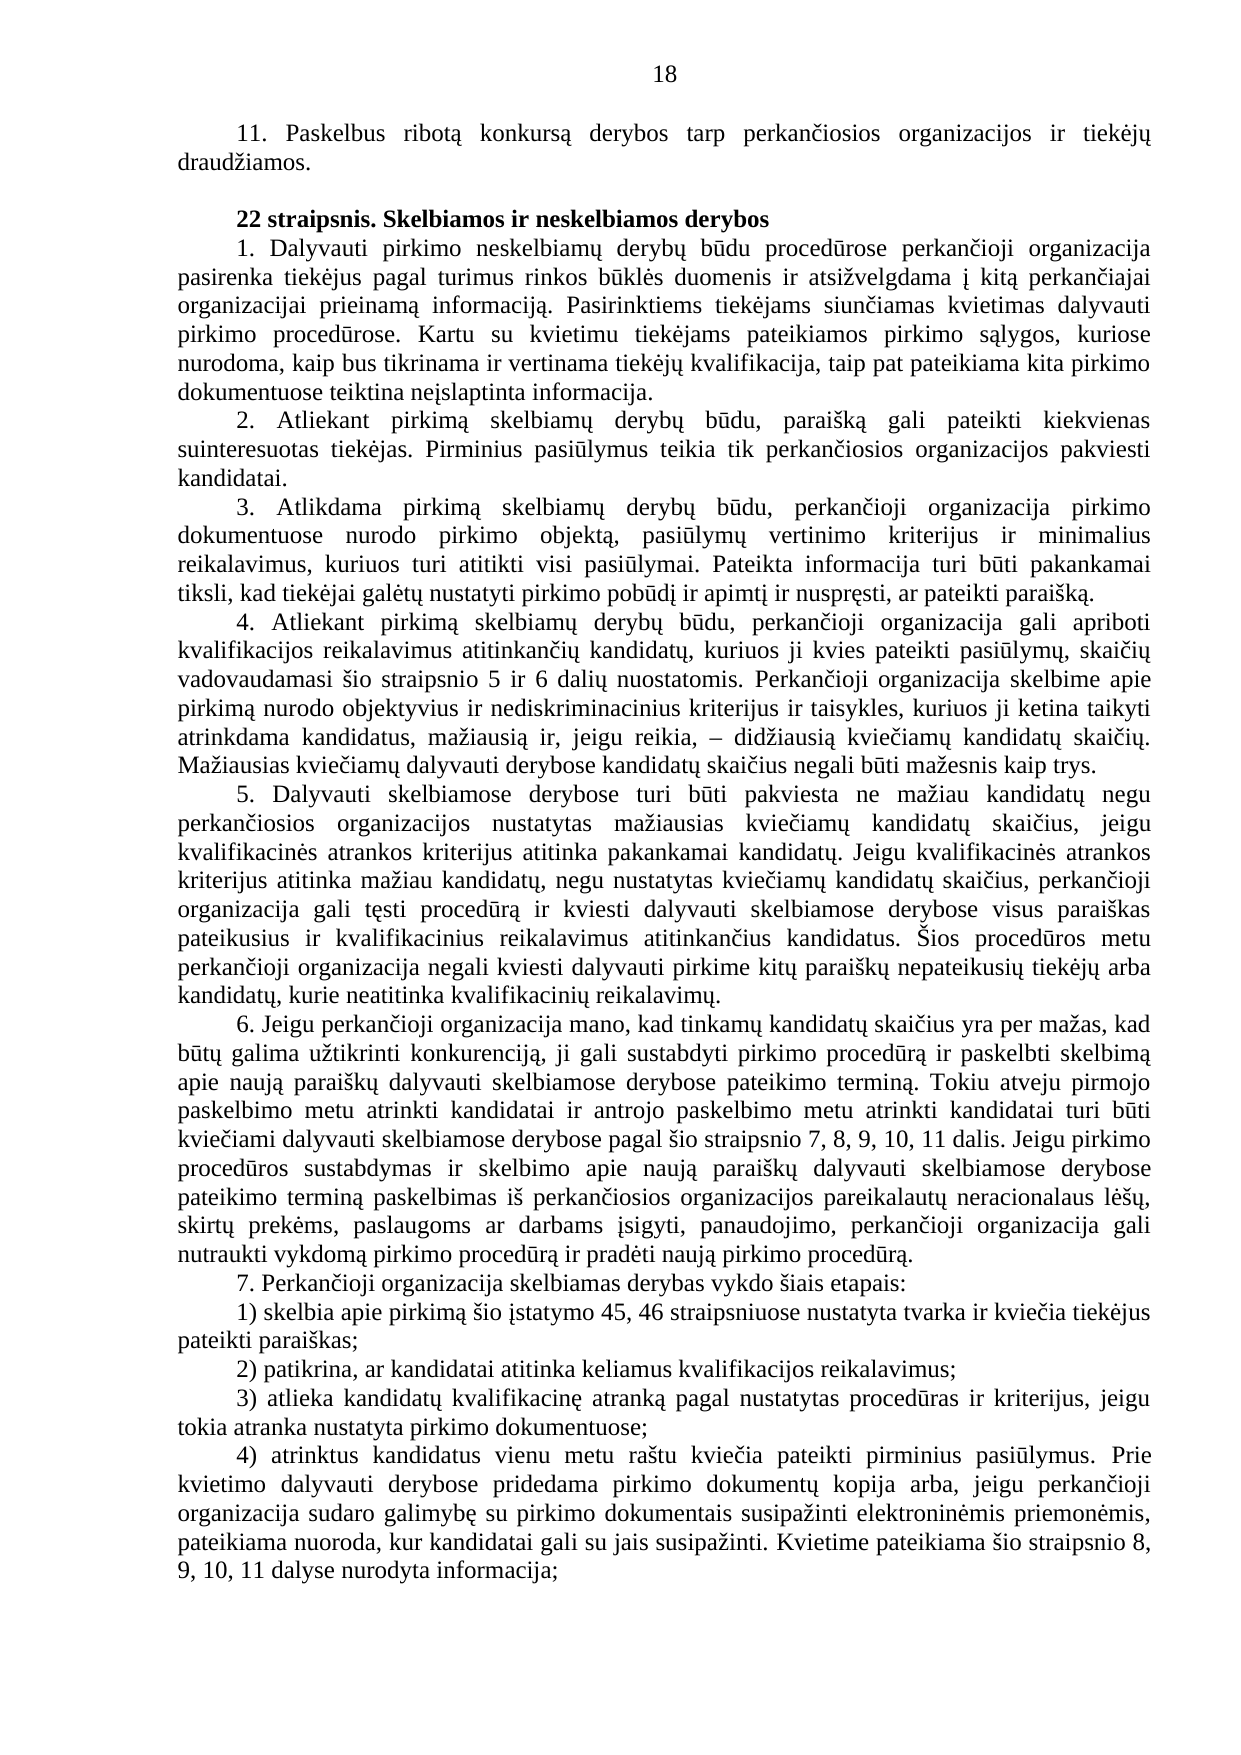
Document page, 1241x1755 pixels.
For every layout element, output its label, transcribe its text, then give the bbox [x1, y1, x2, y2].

text 3. Atlikdama pirkimą skelbiamų derybų būdu, perkančioji organizacija pirkimo dokumentuose nurodo pirkimo objektą, pasiūlymų vertinimo kriterijus ir minimalius reikalavimus, kuriuos turi atitikti visi pasiūlymai. Pateikta informacija turi būti pakankamai tiksli, kad tiekėjai galėtų nustatyti pirkimo pobūdį ir apimtį ir nuspręsti, ar pateikti paraišką. [177, 492, 1152, 607]
text 3) atlieka kandidatų kvalifikacinę atranką pagal nustatytas procedūras ir kriterijus, jeigu tokia atranka nustatyta pirkimo dokumentuose; [177, 1383, 1152, 1441]
text 4) atrinktus kandidatus vienu metu raštu kviečia pateikti pirminius pasiūlymus. Prie kvietimo dalyvauti derybose pridedama pirkimo dokumentų kopija arba, jeigu perkančioji organizacija sudaro galimybę su pirkimo dokumentais susipažinti elektroninėmis priemonėmis, pateikiama nuoroda, kur kandidatai gali su jais susipažinti. Kvietime pateikiama šio straipsnio 8, 9, 10, 11 dalyse nurodyta informacija; [177, 1441, 1152, 1584]
text 5. Dalyvauti skelbiamose derybose turi būti pakviesta ne mažiau kandidatų negu perkančiosios organizacijos nustatytas mažiausias kviečiamų kandidatų skaičius, jeigu kvalifikacinės atrankos kriterijus atitinka pakankamai kandidatų. Jeigu kvalifikacinės atrankos kriterijus atitinka mažiau kandidatų, negu nustatytas kviečiamų kandidatų skaičius, perkančioji organizacija gali tęsti procedūrą ir kviesti dalyvauti skelbiamose derybose visus paraiškas pateikusius ir kvalifikacinius reikalavimus atitinkančius kandidatus. Šios procedūros metu perkančioji organizacija negali kviesti dalyvauti pirkime kitų paraiškų nepateikusių tiekėjų arba kandidatų, kurie neatitinka kvalifikacinių reikalavimų. [177, 779, 1152, 1009]
text 1. Dalyvauti pirkimo neskelbiamų derybų būdu procedūrose perkančioji organizacija pasirenka tiekėjus pagal turimus rinkos būklės duomenis ir atsižvelgdama į kitą perkančiajai organizacijai prieinamą informaciją. Pasirinktiems tiekėjams siunčiamas kvietimas dalyvauti pirkimo procedūrose. Kartu su kvietimu tiekėjams pateikiamos pirkimo sąlygos, kuriose nurodoma, kaip bus tikrinama ir vertinama tiekėjų kvalifikacija, taip pat pateikiama kita pirkimo dokumentuose teiktina neįslaptinta informacija. [177, 233, 1152, 406]
text 11. Paskelbus ribotą konkursą derybos tarp perkančiosios organizacijos ir tiekėjų draudžiamos. [177, 118, 1152, 176]
text 4. Atliekant pirkimą skelbiamų derybų būdu, perkančioji organizacija gali apriboti kvalifikacijos reikalavimus atitinkančių kandidatų, kuriuos ji kvies pateikti pasiūlymų, skaičių vadovaudamasi šio straipsnio 5 ir 6 dalių nuostatomis. Perkančioji organizacija skelbime apie pirkimą nurodo objektyvius ir nediskriminacinius kriterijus ir taisykles, kuriuos ji ketina taikyti atrinkdama kandidatus, mažiausią ir, jeigu reikia, – didžiausią kviečiamų kandidatų skaičių. Mažiausias kviečiamų dalyvauti derybose kandidatų skaičius negali būti mažesnis kaip trys. [177, 607, 1152, 779]
text 1) skelbia apie pirkimą šio įstatymo 45, 46 straipsniuose nustatyta tvarka ir kviečia tiekėjus pateikti paraiškas; [177, 1297, 1152, 1354]
text 2. Atliekant pirkimą skelbiamų derybų būdu, paraišką gali pateikti kiekvienas suinteresuotas tiekėjas. Pirminius pasiūlymus teikia tik perkančiosios organizacijos pakviesti kandidatai. [177, 406, 1152, 492]
text 2) patikrina, ar kandidatai atitinka keliamus kvalifikacijos reikalavimus; [177, 1354, 1152, 1383]
text 6. Jeigu perkančioji organizacija mano, kad tinkamų kandidatų skaičius yra per mažas, kad būtų galima užtikrinti konkurenciją, ji gali sustabdyti pirkimo procedūrą ir paskelbti skelbimą apie naują paraiškų dalyvauti skelbiamose derybose pateikimo terminą. Tokiu atveju pirmojo paskelbimo metu atrinkti kandidatai ir antrojo paskelbimo metu atrinkti kandidatai turi būti kviečiami dalyvauti skelbiamose derybose pagal šio straipsnio 7, 8, 9, 10, 11 dalis. Jeigu pirkimo procedūros sustabdymas ir skelbimo apie naują paraiškų dalyvauti skelbiamose derybose pateikimo terminą paskelbimas iš perkančiosios organizacijos pareikalautų neracionalaus lėšų, skirtų prekėms, paslaugoms ar darbams įsigyti, panaudojimo, perkančioji organizacija gali nutraukti vykdomą pirkimo procedūrą ir pradėti naują pirkimo procedūrą. [177, 1009, 1152, 1268]
text 22 straipsnis. Skelbiamos ir neskelbiamos derybos [177, 204, 1152, 233]
text 7. Perkančioji organizacija skelbiamas derybas vykdo šiais etapais: [177, 1268, 1152, 1297]
